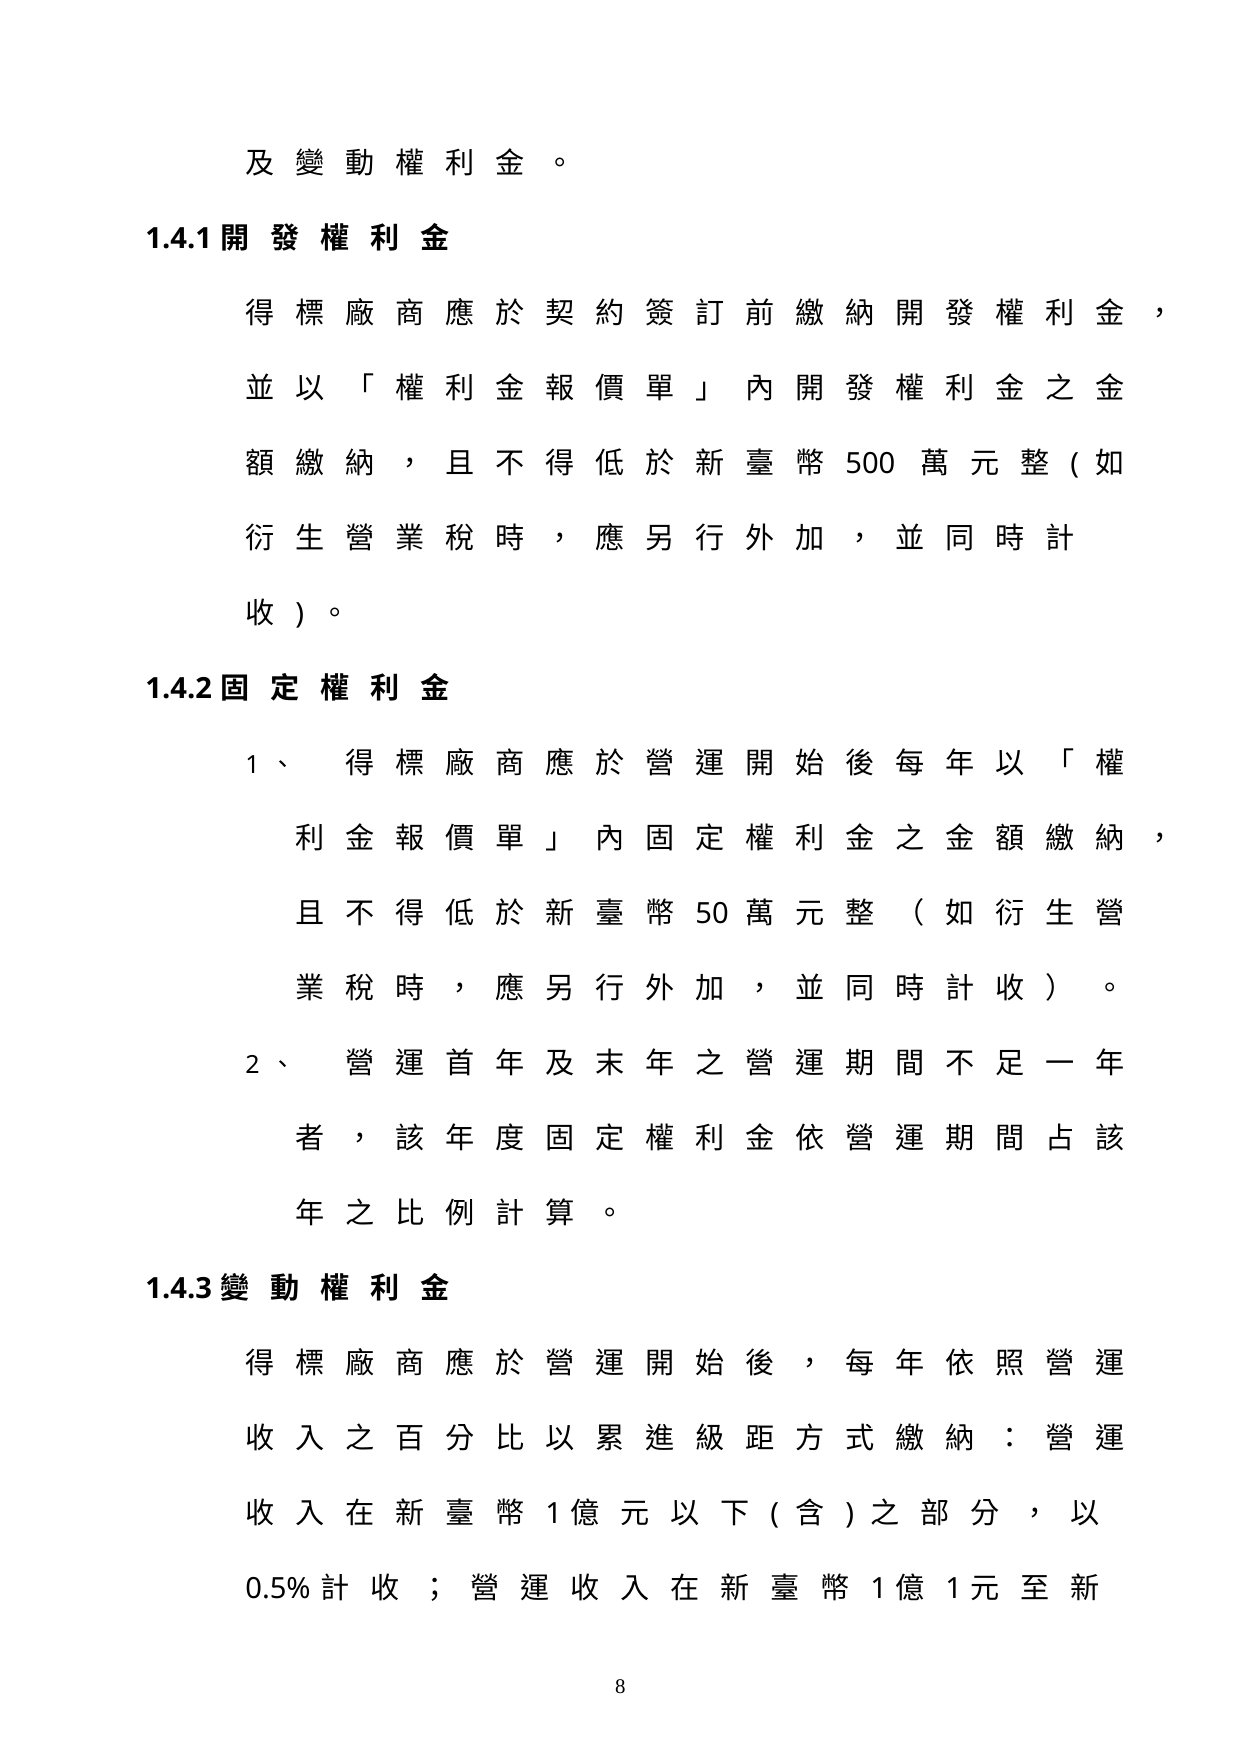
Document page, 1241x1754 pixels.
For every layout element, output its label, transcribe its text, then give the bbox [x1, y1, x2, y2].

text 1.4.3 變動權利金 [139, 1248, 1145, 1323]
text 得標廠商應於契約簽訂前繳納開發權利金，並以「權利金報價單」內開發權利金之金額繳納，且不得低於新臺幣500萬元整(如衍生營業稅時，應另行外加，並同時計收)。 [228, 273, 1145, 648]
text 得標廠商應於營運開始後，每年依照營運收入之百分比以累進級距方式繳納：營運收入在新臺幣1億元以下(含)之部分，以0.5%計收；營運收入在新臺幣1億1元至新 [228, 1323, 1145, 1623]
list 得標廠商應於營運開始後每年以「權利金報價單」內固定權利金之金額繳納，且不得低於新臺幣50萬元整（如衍生營業稅時，應另行外加，並同時計收）。 [228, 723, 1145, 1023]
text 及變動權利金。 [228, 123, 1145, 198]
text 1.4.2 固定權利金 [139, 648, 1145, 723]
list 營運首年及末年之營運期間不足一年者，該年度固定權利金依營運期間占該年之比例計算。 [228, 1023, 1145, 1248]
text 1.4.1 開發權利金 [139, 198, 1145, 273]
